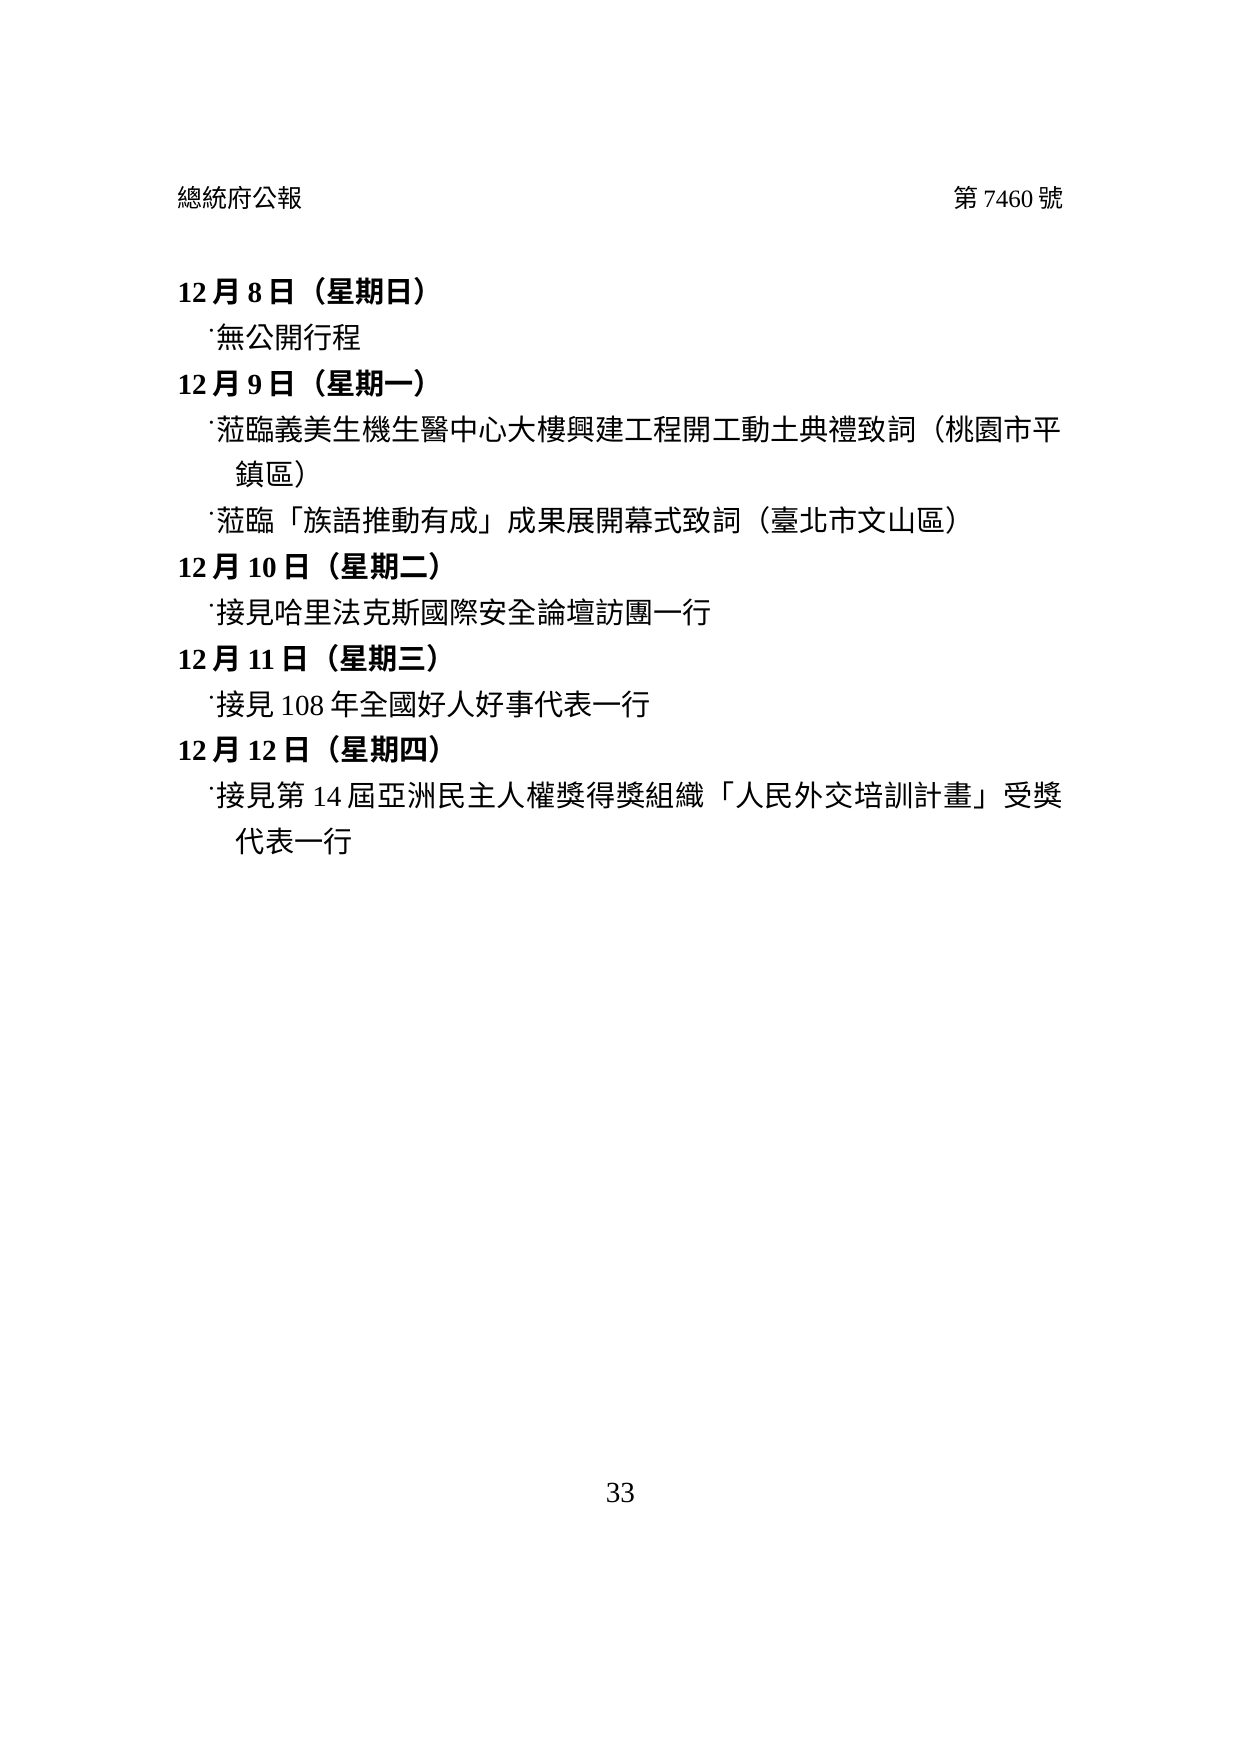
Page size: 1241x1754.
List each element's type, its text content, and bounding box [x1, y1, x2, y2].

text 12月8日（星期日） [177, 266, 1063, 312]
text ˙接見第14屆亞洲民主人權獎得獎組織「人民外交培訓計畫」受獎代表一行 [206, 770, 1063, 862]
text 12月12日（星期四） [177, 724, 1063, 770]
text ˙接見108年全國好人好事代表一行 [206, 678, 1063, 724]
text 12月11日（星期三） [177, 632, 1063, 678]
text 12月9日（星期一） [177, 357, 1063, 403]
text ˙蒞臨義美生機生醫中心大樓興建工程開工動土典禮致詞（桃園市平鎮區） [206, 403, 1063, 495]
text 12月10日（星期二） [177, 541, 1063, 587]
text ˙無公開行程 [206, 312, 1063, 357]
text ˙蒞臨「族語推動有成」成果展開幕式致詞（臺北市文山區） [206, 495, 1063, 541]
text ˙接見哈里法克斯國際安全論壇訪團一行 [206, 587, 1063, 632]
